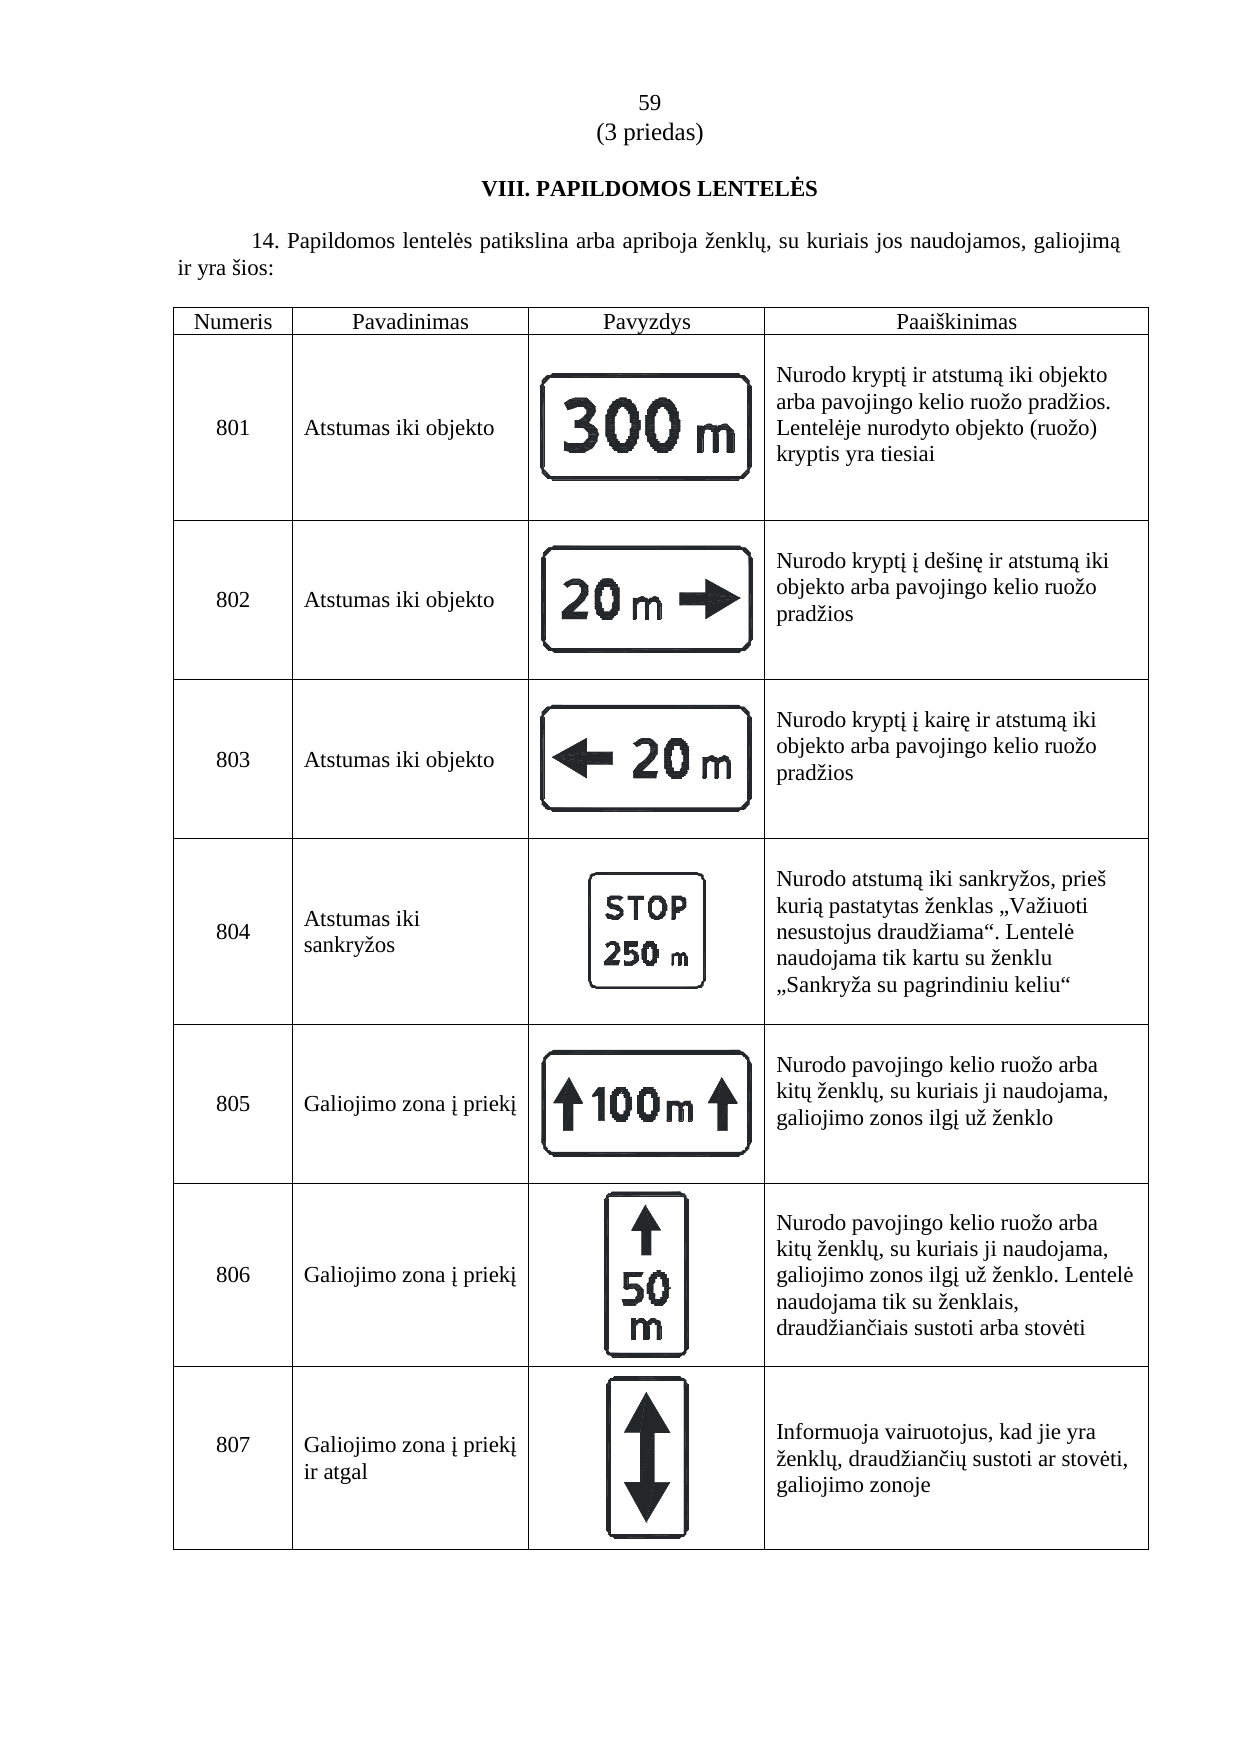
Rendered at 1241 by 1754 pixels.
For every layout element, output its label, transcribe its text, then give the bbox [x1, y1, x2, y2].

table_cell [529, 680, 764, 838]
table_cell Atstumas iki objekto [293, 335, 528, 519]
table_cell 801 [174, 335, 292, 519]
table_cell [529, 839, 764, 1023]
table_cell Informuoja vairuotojus, kad jie yra ženklų, draudžiančių sustoti ar stovėti, galiojimo zonoje [765, 1367, 1148, 1549]
table_cell 805 [174, 1025, 292, 1183]
table_cell Nurodo kryptį ir atstumą iki objekto arba pavojingo kelio ruožo pradžios. Lentelėje nurodyto objekto (ruožo) kryptis yra tiesiai [765, 335, 1148, 519]
table_cell 802 [174, 521, 292, 679]
table_header Numeris [174, 308, 292, 334]
table_cell [529, 335, 764, 519]
table_cell [529, 1184, 764, 1366]
table_cell Galiojimo zona į priekį ir atgal [293, 1367, 528, 1549]
table_cell Atstumas iki objekto [293, 521, 528, 679]
table_cell Galiojimo zona į priekį [293, 1184, 528, 1366]
table_cell 803 [174, 680, 292, 838]
table_cell [529, 521, 764, 679]
table_cell Atstumas iki objekto [293, 680, 528, 838]
table_cell Nurodo pavojingo kelio ruožo arba kitų ženklų, su kuriais ji naudojama, galiojimo zonos ilgį už ženklo. Lentelė naudojama tik su ženklais, draudžiančiais sustoti arba stovėti [765, 1184, 1148, 1366]
text 14. Papildomos lentelės patikslina arba apriboja ženklų, su kuriais jos naudojamos, galiojimą ir yra šios: [177, 228, 1122, 280]
table_cell [529, 1367, 764, 1549]
table_cell 806 [174, 1184, 292, 1366]
table_cell Nurodo kryptį į dešinę ir atstumą iki objekto arba pavojingo kelio ruožo pradžios [765, 521, 1148, 679]
table_cell 807 [174, 1367, 292, 1549]
table_cell Atstumas iki sankryžos [293, 839, 528, 1023]
table_cell 804 [174, 839, 292, 1023]
table_header Paaiškinimas [765, 308, 1148, 334]
table_cell Nurodo kryptį į kairę ir atstumą iki objekto arba pavojingo kelio ruožo pradžios [765, 680, 1148, 838]
table_cell [529, 1025, 764, 1183]
table_cell Nurodo pavojingo kelio ruožo arba kitų ženklų, su kuriais ji naudojama, galiojimo zonos ilgį už ženklo [765, 1025, 1148, 1183]
table_cell Galiojimo zona į priekį [293, 1025, 528, 1183]
table_header Pavadinimas [293, 308, 528, 334]
table_header Pavyzdys [529, 308, 764, 334]
text VIII. Papildomos lentelės [177, 175, 1122, 201]
table_cell Nurodo atstumą iki sankryžos, prieš kurią pastatytas ženklas „Važiuoti nesustojus draudžiama“. Lentelė naudojama tik kartu su ženklu „Sankryža su pagrindiniu keliu“ [765, 839, 1148, 1023]
